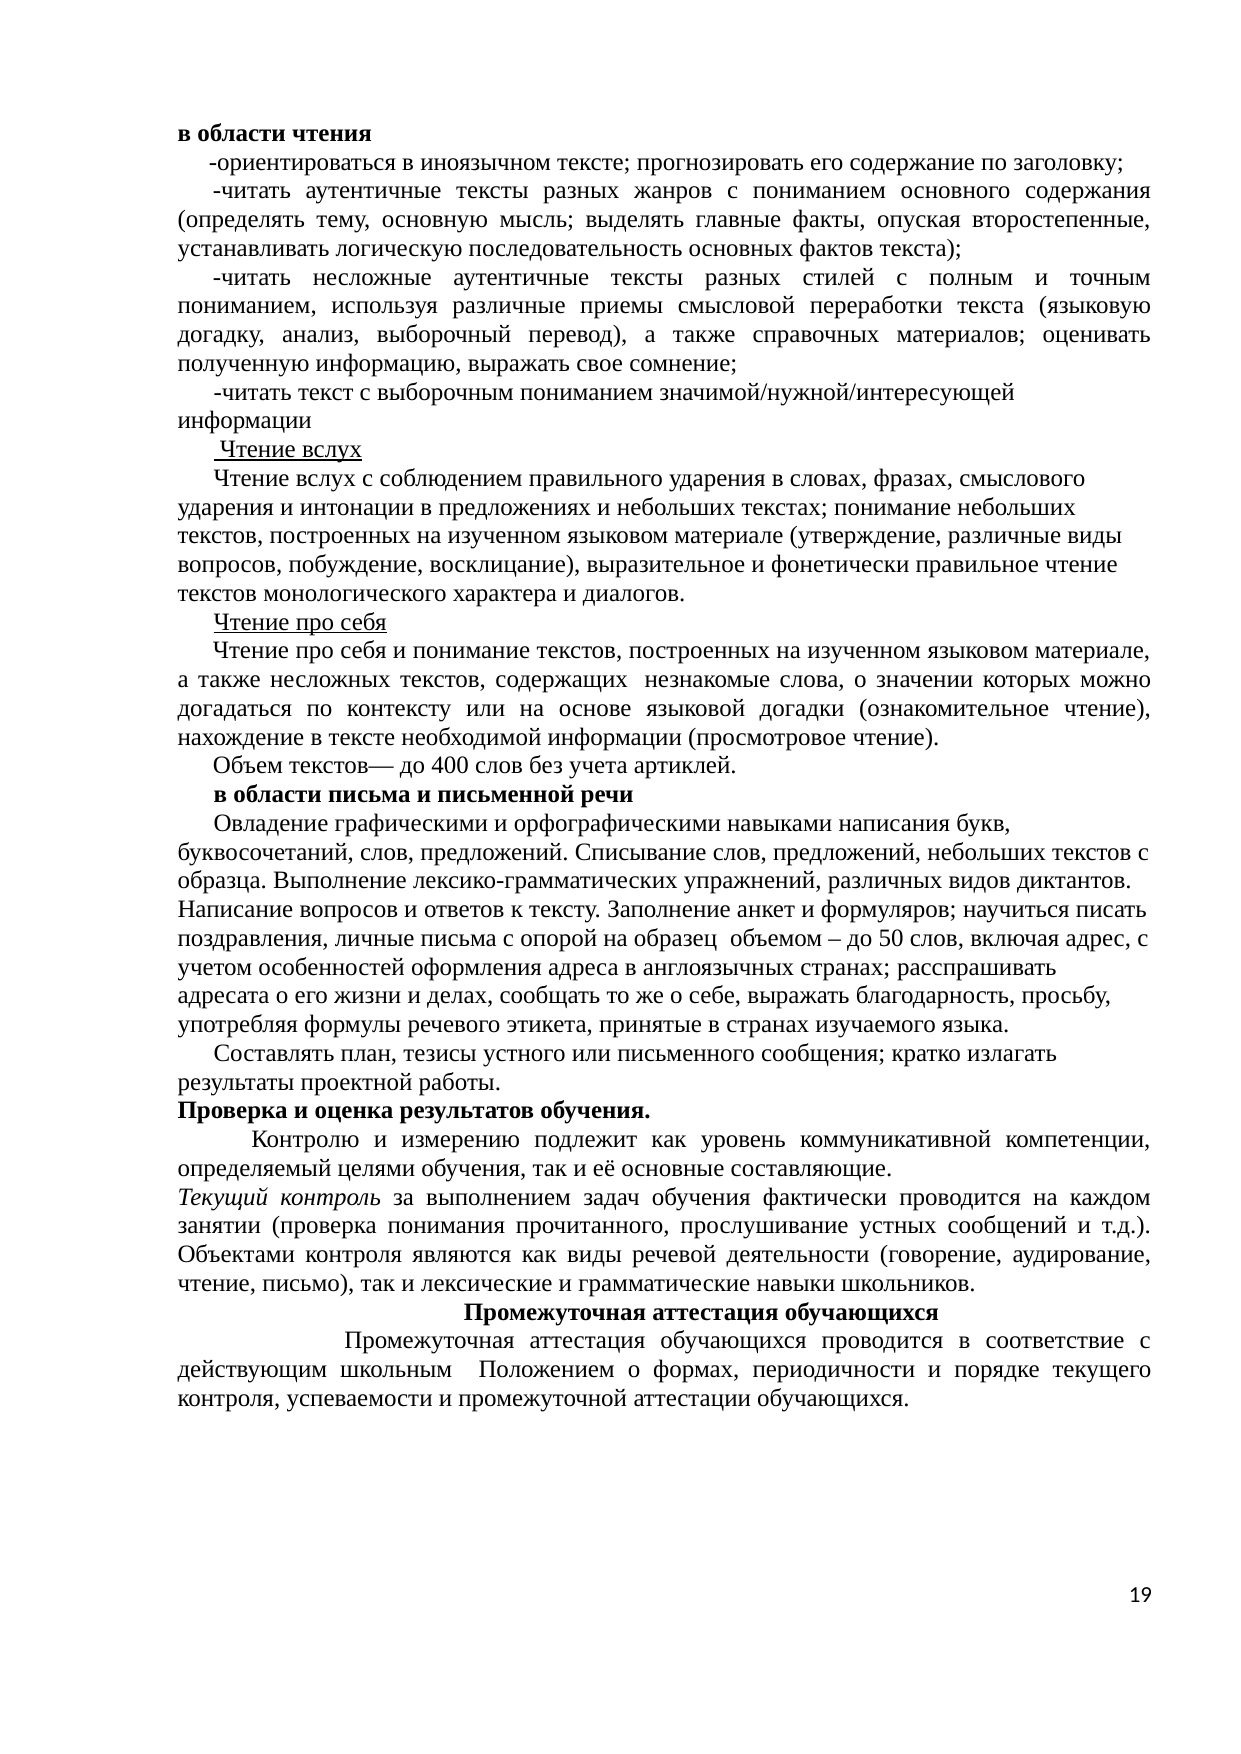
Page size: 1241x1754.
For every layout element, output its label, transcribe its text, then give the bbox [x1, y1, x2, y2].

text -читать несложные аутентичные тексты разных стилей с полным и точным пониманием, используя различные приемы смысловой переработки текста (языковую догадку, анализ, выборочный перевод), а также справочных материалов; оценивать полученную информацию, выражать свое сомнение; [177, 262, 1152, 377]
text -ориентироваться в иноязычном тексте; прогнозировать его содержание по заголовку; [177, 147, 1152, 176]
text Чтение вслух [177, 434, 1152, 463]
text Текущий контроль за выполнением задач обучения фактически проводится на каждом занятии (проверка понимания прочитанного, прослушивание устных сообщений и т.д.). Объектами контроля являются как виды речевой деятельности (говорение, аудирование, чтение, письмо), так и лексические и грамматические навыки школьников. [177, 1182, 1152, 1297]
text Объем текстов— до 400 слов без учета артиклей. [177, 751, 1152, 779]
text Чтение вслух с соблюдением правильного ударения в словах, фразах, смыслового ударения и интонации в предложениях и небольших текстах; понимание небольших текстов, построенных на изученном языковом материале (утверждение, различные виды вопросов, побуждение, восклицание), выразительное и фонетически правильное чтение текстов монологического характера и диалогов. [177, 463, 1152, 607]
text Чтение про себя и понимание текстов, построенных на изученном языковом материале, а также несложных текстов, содержащих незнакомые слова, о значении которых можно догадаться по контексту или на основе языковой догадки (ознакомительное чтение), нахождение в тексте необходимой информации (просмотровое чтение). [177, 636, 1152, 751]
text в области письма и письменной речи [177, 779, 1152, 808]
text Промежуточная аттестация обучающихся [177, 1297, 1152, 1326]
text Написание вопросов и ответов к тексту. Заполнение анкет и формуляров; научиться писать поздравления, личные письма с опорой на образец объемом – до 50 слов, включая адрес, с учетом особенностей оформления адреса в англоязычных странах; расспрашивать адресата о его жизни и делах, сообщать то же о себе, выражать благодарность, просьбу, употребляя формулы речевого этикета, принятые в странах изучаемого языка. [177, 894, 1152, 1038]
text Составлять план, тезисы устного или письменного сообщения; кратко излагать результаты проектной работы. [177, 1038, 1152, 1096]
text Контролю и измерению подлежит как уровень коммуникативной компетенции, определяемый целями обучения, так и её основные составляющие. [177, 1124, 1152, 1182]
text Промежуточная аттестация обучающихся проводится в соответствие с действующим школьным Положением о формах, периодичности и порядке текущего контроля, успеваемости и промежуточной аттестации обучающихся. [177, 1326, 1152, 1412]
text в области чтения [177, 118, 1152, 147]
text -читать аутентичные тексты разных жанров с пониманием основного содержания (определять тему, основную мысль; выделять главные факты, опуская второстепенные, устанавливать логическую последовательность основных фактов текста); [177, 176, 1152, 262]
text Овладение графическими и орфографическими навыками написания букв, буквосочетаний, слов, предложений. Списывание слов, предложений, небольших текстов с образца. Выполнение лексико-грамматических упражнений, различных видов диктантов. [177, 808, 1152, 894]
text -читать текст с выборочным пониманием значимой/нужной/интересующей информации [177, 377, 1152, 434]
text Проверка и оценка результатов обучения. [177, 1096, 1152, 1124]
text Чтение про себя [177, 607, 1152, 636]
